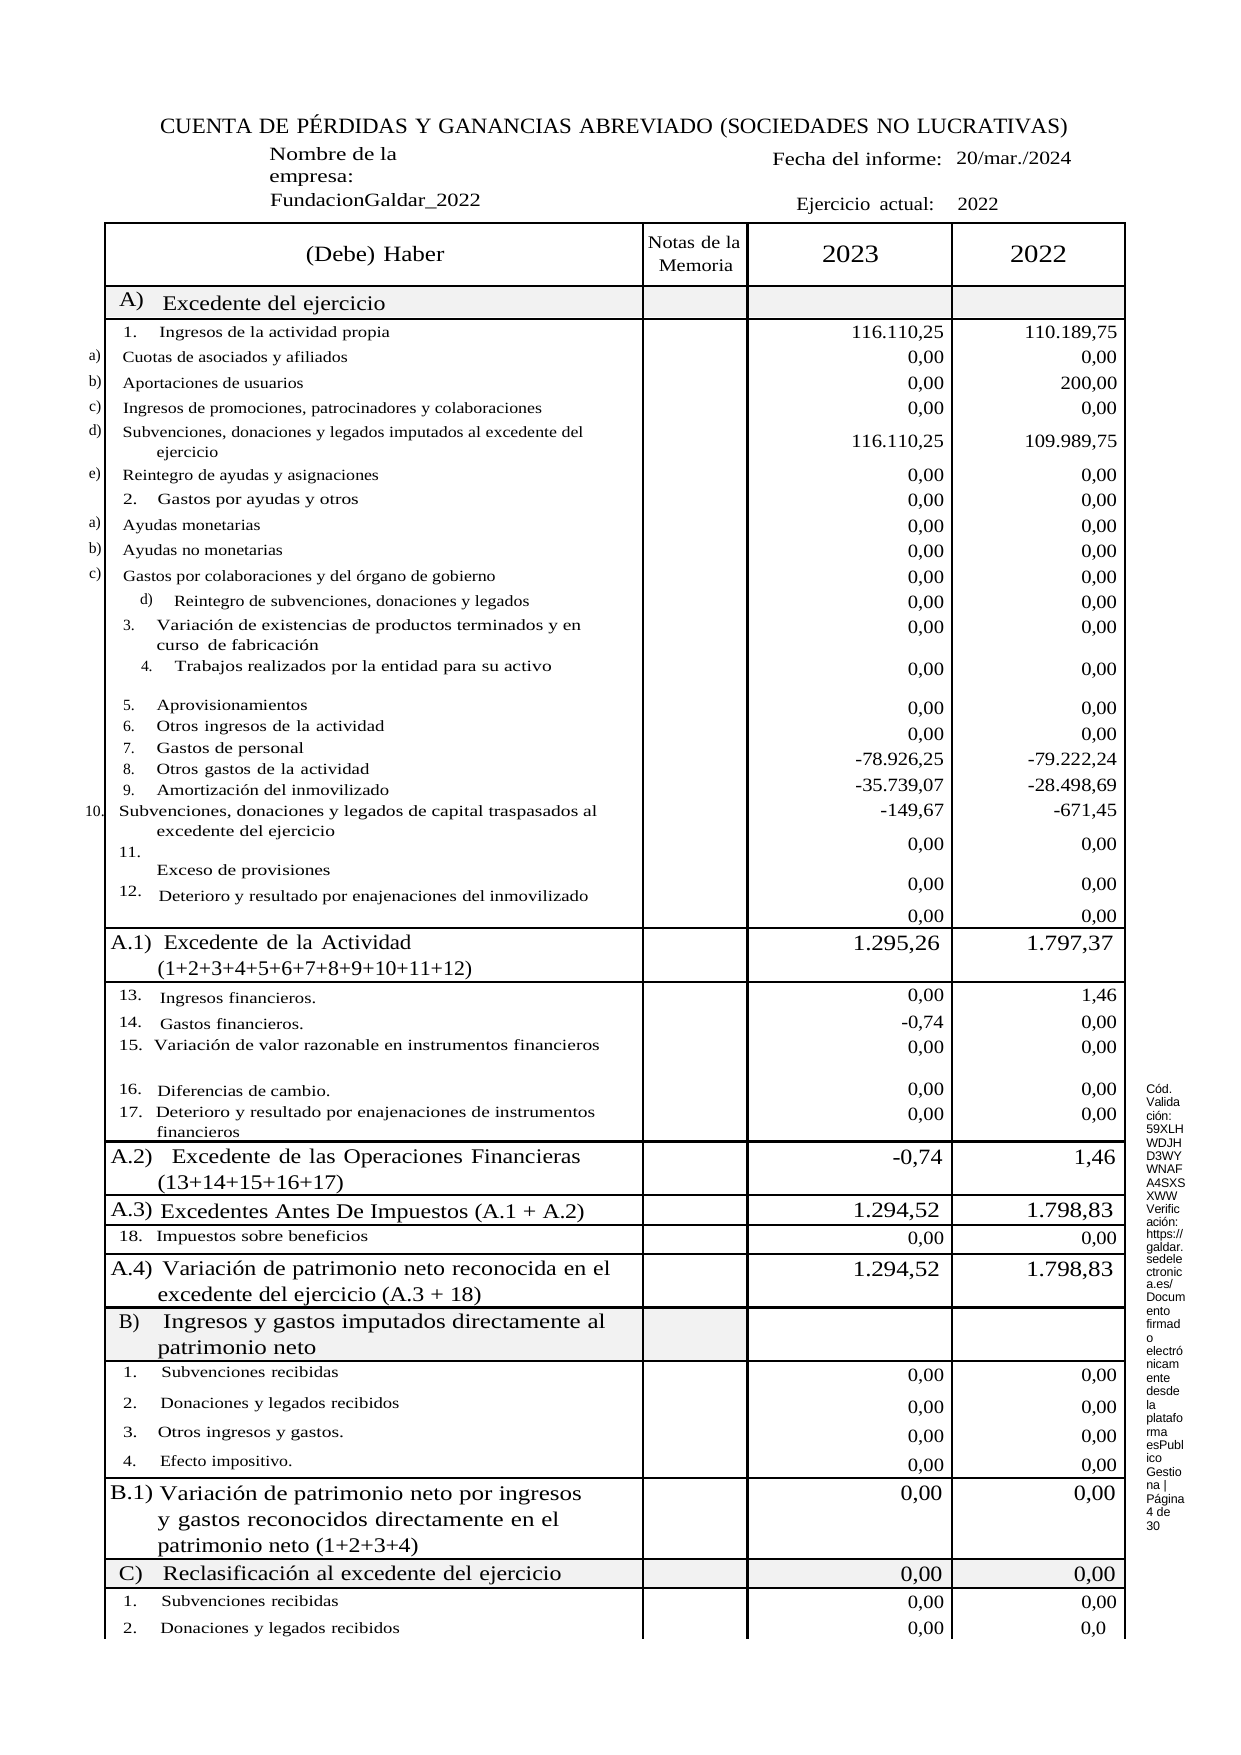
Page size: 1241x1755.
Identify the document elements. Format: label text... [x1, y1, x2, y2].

table_cell [644, 1226, 746, 1253]
table_cell 14. Gastos financieros. [106, 1008, 642, 1033]
table_cell -0,74 [749, 1008, 951, 1033]
table_cell 13. Ingresos financieros. [106, 983, 642, 1008]
table_cell 0,00 [749, 1589, 951, 1614]
table_cell 0,00 [953, 1589, 1124, 1614]
table_cell A.4) Variación de patrimonio neto reconocida en el excedente del ejercicio (A.3 + 18) [106, 1255, 642, 1306]
text Cód. Validación: 59XLHWDJHD3WYWNAFA4SXSXWW [1146, 1082, 1186, 1203]
text Verificación: https://galdar.sedelectronica.es/ [1146, 1203, 1186, 1291]
table_cell 0,00 [953, 1560, 1124, 1587]
table_cell [644, 983, 746, 1140]
table_cell A.3) Excedentes Antes De Impuestos (A.1 + A.2) [106, 1196, 642, 1223]
table_cell [644, 1196, 746, 1223]
table_cell [644, 1362, 746, 1477]
table_cell B.1) Variación de patrimonio neto por ingresos y gastos reconocidos directamente en el patrimonio neto (1+2+3+4) [106, 1479, 642, 1558]
table_cell 4. Efecto impositivo. [106, 1448, 642, 1477]
table_cell 0,0 [953, 1614, 1124, 1638]
table_cell 0,00 [749, 983, 951, 1008]
table_cell 0,00 [749, 1614, 951, 1638]
table_cell 0,00 [953, 1418, 1124, 1448]
table_cell [749, 287, 951, 317]
table_cell 1,46 [953, 983, 1124, 1008]
table_cell 15. Variación de valor razonable en instrumentos financieros [106, 1033, 642, 1066]
text Documento firmado electrónicamente desde la plataforma esPublico Gestiona | Página 4 de 30 [1146, 1291, 1186, 1533]
table_cell 0,00 [749, 1560, 951, 1587]
text 20/mar./2024 [956, 147, 1195, 169]
table_cell 17. Deterioro y resultado por enajenaciones de instrumentos [106, 1100, 642, 1122]
table_cell 16. Diferencias de cambio. [106, 1066, 642, 1100]
table_cell -0,74 [749, 1143, 951, 1194]
table_header 2023 [749, 224, 951, 284]
table_cell A) Excedente del ejercicio [106, 287, 642, 317]
table_cell 1.797,37 [953, 929, 1124, 981]
table_cell 1. Subvenciones recibidas [106, 1589, 642, 1614]
table_cell 0,00 [749, 1362, 951, 1388]
table_cell 2. Donaciones y legados recibidos [106, 1614, 642, 1638]
table_cell [644, 320, 746, 927]
table_cell 0,00 [953, 1066, 1124, 1100]
text Nombre de la empresa: [269, 143, 482, 186]
table_cell 0,00 [749, 1388, 951, 1418]
table_cell 0,00 [749, 1033, 951, 1066]
table_cell [644, 929, 746, 981]
table_cell 110.189,75 0,00 200,00 0,00 109.989,75 0,00 0,00 0,00 0,00 0,00 0,00 0,00 0,00 0,00 0,00 -79.222,24 -28.498,69 -671,45 0,00 0,00 0,00 [953, 320, 1124, 927]
table_cell [749, 1309, 951, 1360]
table_cell A.2) Excedente de las Operaciones Financieras (13+14+15+16+17) [106, 1143, 642, 1194]
table_cell 18. Impuestos sobre beneficios [106, 1226, 642, 1253]
table_cell [644, 1255, 746, 1306]
table_cell B) Ingresos y gastos imputados directamente al patrimonio neto [106, 1309, 642, 1360]
table_cell 0,00 [953, 1479, 1124, 1558]
table_cell 0,00 [749, 1448, 951, 1477]
table_cell 1. Ingresos de la actividad propia Cuotas de asociados y afiliados Aportaciones de usuarios Ingresos de promociones, patrocinadores y colaboraciones Subvenciones, donaciones y legados imputados al excedente del ejercicio Reintegro de ayudas y asignaciones 2. Gastos por ayudas y otros Ayudas monetarias Ayudas no monetarias Gastos por colaboraciones y del órgano de gobierno Reintegro de subvenciones, donaciones y legados Variación de existencias de productos terminados y en curso de fabricación Trabajos realizados por la entidad para su activo Aprovisionamientos Otros ingresos de la actividad Gastos de personal Otros gastos de la actividad Amortización del inmovilizado Subvenciones, donaciones y legados de capital traspasados al excedente del ejercicio 11. Exceso de provisiones 12. Deterioro y resultado por enajenaciones del inmovilizado [106, 320, 642, 927]
table_cell [644, 1309, 746, 1360]
text 0 [1127, 1617, 1183, 1637]
text CUENTA DE PÉRDIDAS Y GANANCIAS ABREVIADO (SOCIEDADES NO LUCRATIVAS) [160, 113, 1195, 138]
table_cell [644, 287, 746, 317]
table_header (Debe) Haber [106, 224, 642, 284]
table_cell [953, 287, 1124, 317]
table_cell [644, 1589, 746, 1638]
table_cell [953, 1309, 1124, 1360]
table_cell C) Reclasificación al excedente del ejercicio [106, 1560, 642, 1587]
table_cell 0,00 [749, 1418, 951, 1448]
table_cell 0,00 [953, 1033, 1124, 1066]
table_cell 0,00 [953, 1362, 1124, 1388]
table_cell 3. Otros ingresos y gastos. [106, 1418, 642, 1448]
table_cell 0,00 [749, 1100, 951, 1140]
table_cell 0,00 [749, 1479, 951, 1558]
table_cell [644, 1143, 746, 1194]
table_cell [644, 1479, 746, 1558]
table_header 2022 [953, 224, 1124, 284]
table_cell A.1) Excedente de la Actividad (1+2+3+4+5+6+7+8+9+10+11+12) [106, 929, 642, 981]
table_cell 1.798,83 [953, 1196, 1124, 1223]
table_cell 0,00 [953, 1226, 1124, 1253]
table_header Notas de la Memoria [644, 224, 746, 284]
table_cell 1.295,26 [749, 929, 951, 981]
table_cell 2. Donaciones y legados recibidos [106, 1388, 642, 1418]
table_cell 0,00 [953, 1008, 1124, 1033]
table_cell [644, 1560, 746, 1587]
table_cell 1. Subvenciones recibidas [106, 1362, 642, 1388]
text Ejercicio actual: 2022 APERTURA  Período  DICIEMBRE [639, 193, 1065, 222]
text Fecha del informe: [772, 148, 943, 170]
table_cell 1.294,52 [749, 1196, 951, 1223]
table_cell 0,00 [953, 1388, 1124, 1418]
text FundacionGaldar_2022 [270, 189, 482, 211]
table_cell 0,00 [953, 1448, 1124, 1477]
table_cell 1.294,52 [749, 1255, 951, 1306]
table_cell 0,00 [749, 1066, 951, 1100]
table_cell 1,46 [953, 1143, 1124, 1194]
table_cell 0,00 [953, 1100, 1124, 1140]
table_cell 1.798,83 [953, 1255, 1124, 1306]
table_cell 0,00 [749, 1226, 951, 1253]
table_cell 116.110,25 0,00 0,00 0,00 116.110,25 0,00 0,00 0,00 0,00 0,00 0,00 0,00 0,00 0,00 0,00 -78.926,25 -35.739,07 -149,67 0,00 0,00 0,00 [749, 320, 951, 927]
table_cell financieros [106, 1123, 642, 1140]
